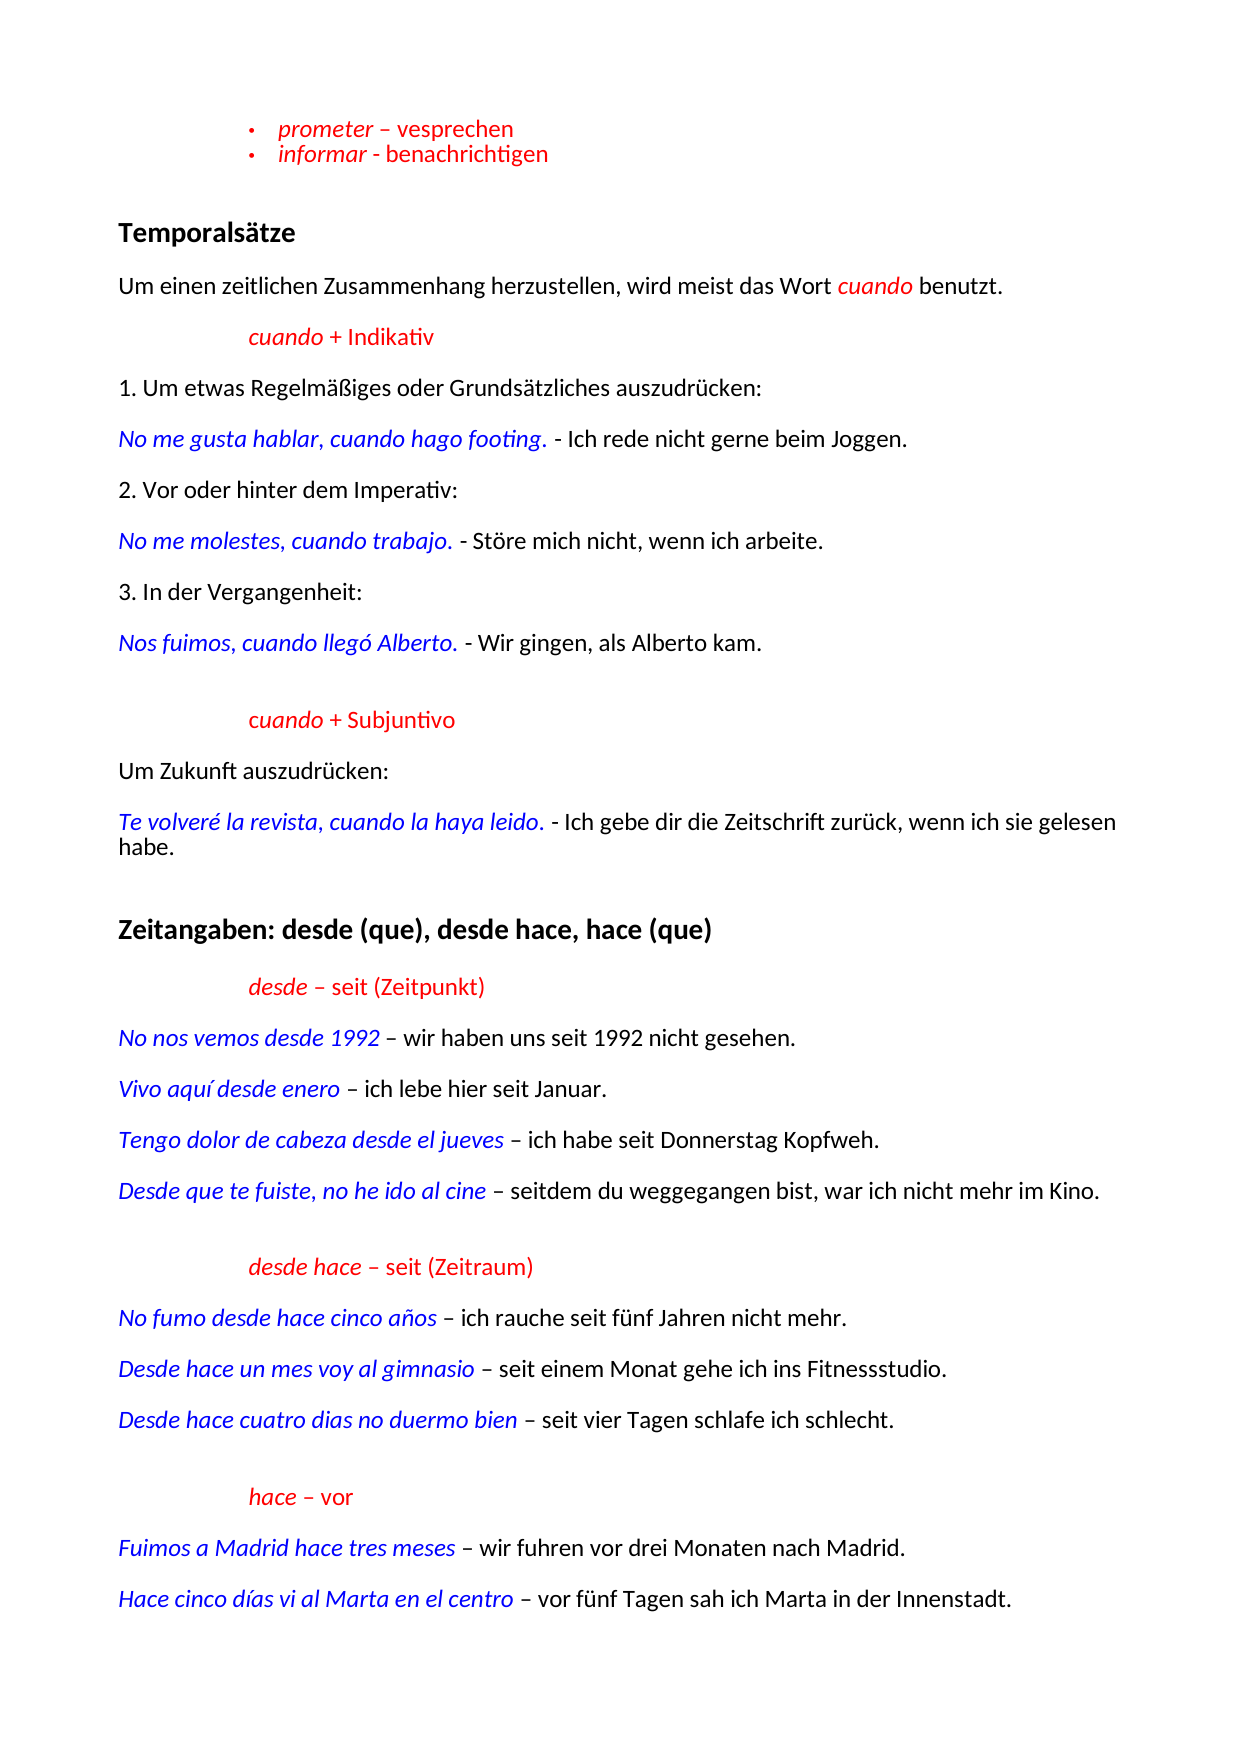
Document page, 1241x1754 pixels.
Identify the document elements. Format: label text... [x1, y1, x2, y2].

text cuando + Indikativ [118, 326, 1122, 352]
text Temporalsätze [118, 220, 1122, 250]
text No nos vemos desde 1992 – wir haben uns seit 1992 nicht gesehen. [118, 1027, 1122, 1053]
text Desde hace cuatro dias no duermo bien – seit vier Tagen schlafe ich schlecht. [118, 1410, 1122, 1436]
text Te volveré la revista, cuando la haya leido. - Ich gebe dir die Zeitschrift zurück, wenn ich sie gelesen habe. [118, 811, 1122, 862]
text No me gusta hablar, cuando hago footing. - Ich rede nicht gerne beim Joggen. [118, 428, 1122, 454]
text 2. Vor oder hinter dem Imperativ: [118, 479, 1122, 505]
list prometer – vesprechen [248, 118, 1122, 144]
text Um einen zeitlichen Zusammenhang herzustellen, wird meist das Wort cuando benutzt. [118, 275, 1122, 301]
text hace – vor [118, 1487, 1122, 1512]
text Hace cinco días vi al Marta en el centro – vor fünf Tagen sah ich Marta in der Innenstadt. [118, 1589, 1122, 1614]
text No me molestes, cuando trabajo. - Störe mich nicht, wenn ich arbeite. [118, 530, 1122, 556]
text Zeitangaben: desde (que), desde hace, hace (que) [118, 917, 1122, 947]
text Tengo dolor de cabeza desde el jueves – ich habe seit Donnerstag Kopfweh. [118, 1129, 1122, 1155]
text desde hace – seit (Zeitraum) [118, 1257, 1122, 1282]
list informar - benachrichtigen [248, 144, 1122, 169]
text Um Zukunft auszudrücken: [118, 760, 1122, 786]
text Fuimos a Madrid hace tres meses – wir fuhren vor drei Monaten nach Madrid. [118, 1538, 1122, 1563]
text cuando + Subjuntivo [118, 709, 1122, 734]
text Nos fuimos, cuando llegó Alberto. - Wir gingen, als Alberto kam. [118, 632, 1122, 658]
text 1. Um etwas Regelmäßiges oder Grundsätzliches auszudrücken: [118, 377, 1122, 403]
text Desde hace un mes voy al gimnasio – seit einem Monat gehe ich ins Fitnessstudio. [118, 1359, 1122, 1384]
text No fumo desde hace cinco años – ich rauche seit fünf Jahren nicht mehr. [118, 1308, 1122, 1333]
text Vivo aquí desde enero – ich lebe hier seit Januar. [118, 1078, 1122, 1104]
text Desde que te fuiste, no he ido al cine – seitdem du weggegangen bist, war ich nicht mehr im Kino. [118, 1180, 1122, 1206]
text desde – seit (Zeitpunkt) [118, 976, 1122, 1002]
text 3. In der Vergangenheit: [118, 581, 1122, 607]
